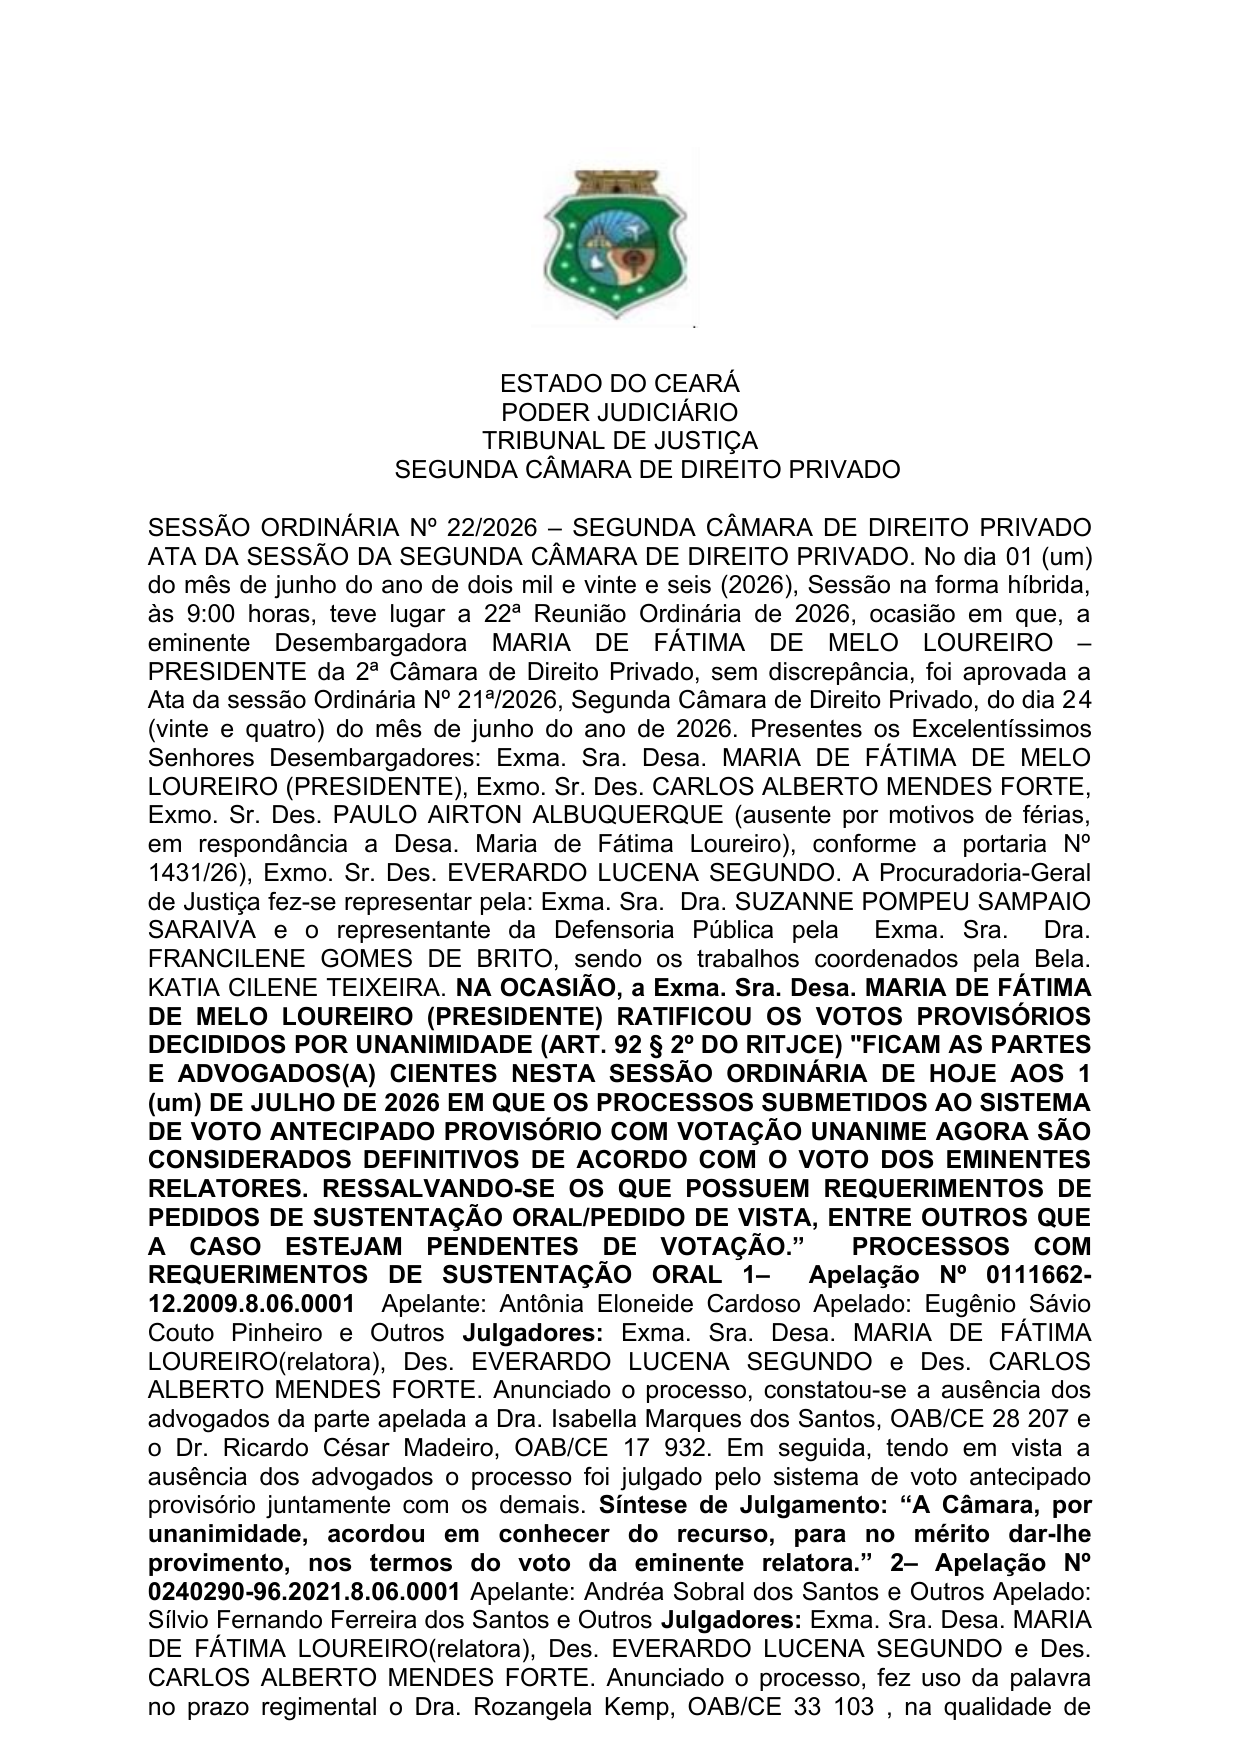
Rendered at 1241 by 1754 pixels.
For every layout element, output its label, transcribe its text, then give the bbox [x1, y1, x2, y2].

text SESSÃO ORDINÁRIA Nº 22/2026 – SEGUNDA CÂMARA DE DIREITO PRIVADO ATA DA SESSÃO DA SEGUNDA CÂMARA DE DIREITO PRIVADO. No dia 01 (um) do mês de junho do ano de dois mil e vinte e seis (2026), Sessão na forma híbrida, às 9:00 horas, teve lugar a 22ª Reunião Ordinária de 2026, ocasião em que, a eminente Desembargadora MARIA DE FÁTIMA DE MELO LOUREIRO – PRESIDENTE da 2ª Câmara de Direito Privado, sem discrepância, foi aprovada a Ata da sessão Ordinária Nº 21ª/2026, Segunda Câmara de Direito Privado, do dia 24 (vinte e quatro) do mês de junho do ano de 2026. Presentes os Excelentíssimos Senhores Desembargadores: Exma. Sra. Desa. MARIA DE FÁTIMA DE MELO LOUREIRO (PRESIDENTE), Exmo. Sr. Des. CARLOS ALBERTO MENDES FORTE, Exmo. Sr. Des. PAULO AIRTON ALBUQUERQUE (ausente por motivos de férias, em respondância a Desa. Maria de Fátima Loureiro), conforme a portaria Nº 1431/26), Exmo. Sr. Des. EVERARDO LUCENA SEGUNDO. A Procuradoria-Geral de Justiça fez-se representar pela: Exma. Sra. Dra. SUZANNE POMPEU SAMPAIO SARAIVA e o representante da Defensoria Pública pela Exma. Sra. Dra. FRANCILENE GOMES DE BRITO, sendo os trabalhos coordenados pela Bela. KATIA CILENE TEIXEIRA. NA OCASIÃO, a Exma. Sra. Desa. MARIA DE FÁTIMA DE MELO LOUREIRO (PRESIDENTE) RATIFICOU OS VOTOS PROVISÓRIOS DECIDIDOS POR UNANIMIDADE (ART. 92 § 2º DO RITJCE) "FICAM AS PARTES E ADVOGADOS(A) CIENTES NESTA SESSÃO ORDINÁRIA DE HOJE AOS 1 (um) DE JULHO DE 2026 EM QUE OS PROCESSOS SUBMETIDOS AO SISTEMA DE VOTO ANTECIPADO PROVISÓRIO COM VOTAÇÃO UNANIME AGORA SÃO CONSIDERADOS DEFINITIVOS DE ACORDO COM O VOTO DOS EMINENTES RELATORES. RESSALVANDO-SE OS QUE POSSUEM REQUERIMENTOS DE PEDIDOS DE SUSTENTAÇÃO ORAL/PEDIDO DE VISTA, ENTRE OUTROS QUE A CASO ESTEJAM PENDENTES DE VOTAÇÃO.” PROCESSOS COM REQUERIMENTOS DE SUSTENTAÇÃO ORAL 1– Apelação Nº 0111662-12.2009.8.06.0001 Apelante: Antônia Eloneide Cardoso Apelado: Eugênio Sávio Couto Pinheiro e Outros Julgadores: Exma. Sra. Desa. MARIA DE FÁTIMA LOUREIRO(relatora), Des. EVERARDO LUCENA SEGUNDO e Des. CARLOS ALBERTO MENDES FORTE. Anunciado o processo, constatou-se a ausência dos advogados da parte apelada a Dra. Isabella Marques dos Santos, OAB/CE 28 207 e o Dr. Ricardo César Madeiro, OAB/CE 17 932. Em seguida, tendo em vista a ausência dos advogados o processo foi julgado pelo sistema de voto antecipado provisório juntamente com os demais. Síntese de Julgamento: “A Câmara, por unanimidade, acordou em conhecer do recurso, para no mérito dar-lhe provimento, nos termos do voto da eminente relatora.” 2– Apelação Nº 0240290-96.2021.8.06.0001 Apelante: Andréa Sobral dos Santos e Outros Apelado: Sílvio Fernando Ferreira dos Santos e Outros Julgadores: Exma. Sra. Desa. MARIA DE FÁTIMA LOUREIRO(relatora), Des. EVERARDO LUCENA SEGUNDO e Des. CARLOS ALBERTO MENDES FORTE. Anunciado o processo, fez uso da palavra no prazo regimental o Dra. Rozangela Kemp, OAB/CE 33 103 , na qualidade de [148, 513, 1093, 1720]
text SEGUNDA CÂMARA DE DIREITO PRIVADO [148, 455, 1092, 484]
text ESTADO DO CEARÁ PODER JUDICIÁRIO TRIBUNAL DE JUSTIÇA [458, 369, 782, 455]
picture [531, 147, 700, 328]
